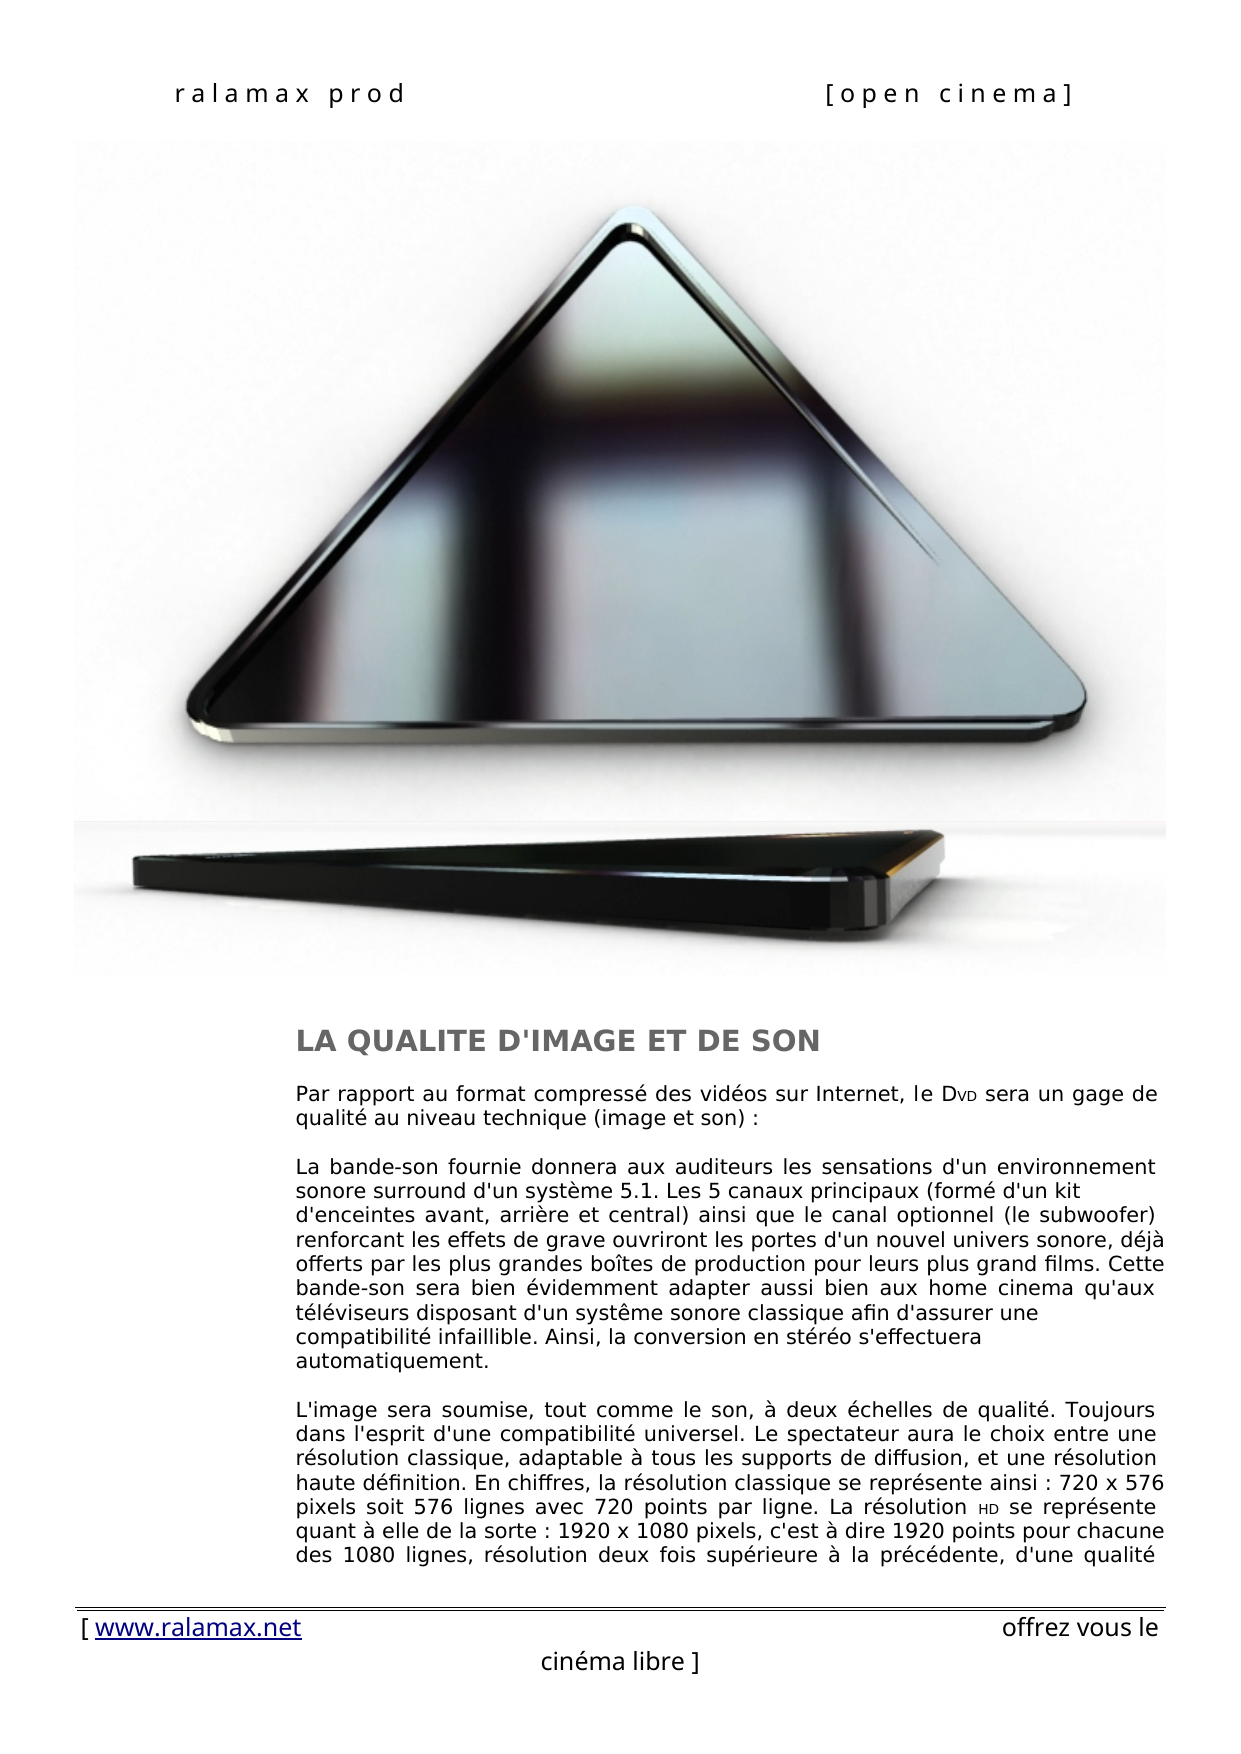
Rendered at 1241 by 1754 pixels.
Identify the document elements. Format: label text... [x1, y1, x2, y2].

picture [73, 141, 1167, 976]
text L'image sera soumise, tout comme le son, à deux échelles de qualité. Toujours dans l'esprit d'une compatibilité universel. Le spectateur aura le choix entre une résolution classique, adaptable à tous les supports de diffusion, et une résolution haute définition. En chiffres, la résolution classique se représente ainsi : 720 x 576 pixels soit 576 lignes avec 720 points par ligne. La résolution hd se représente quant à elle de la sorte : 1920 x 1080 pixels, c'est à dire 1920 points pour chacune des 1080 lignes, résolution deux fois supérieure à la précédente, d'une qualité [74, 1398, 1166, 1568]
text LA QUALITE D'IMAGE ET DE SON [74, 1024, 1166, 1058]
text La bande-son fournie donnera aux auditeurs les sensations d'un environnement sonore surround d'un système 5.1. Les 5 canaux principaux (formé d'un kit d'enceintes avant, arrière et central) ainsi que le canal optionnel (le subwoofer) renforcant les effets de grave ouvriront les portes d'un nouvel univers sonore, déjà offerts par les plus grandes boîtes de production pour leurs plus grand films. Cette bande-son sera bien évidemment adapter aussi bien aux home cinema qu'aux téléviseurs disposant d'un systême sonore classique afin d'assurer une compatibilité infaillible. Ainsi, la conversion en stéréo s'effectuera automatiquement. [74, 1155, 1166, 1373]
text Par rapport au format compressé des vidéos sur Internet, le Dvd sera un gage de qualité au niveau technique (image et son) : [74, 1082, 1166, 1131]
